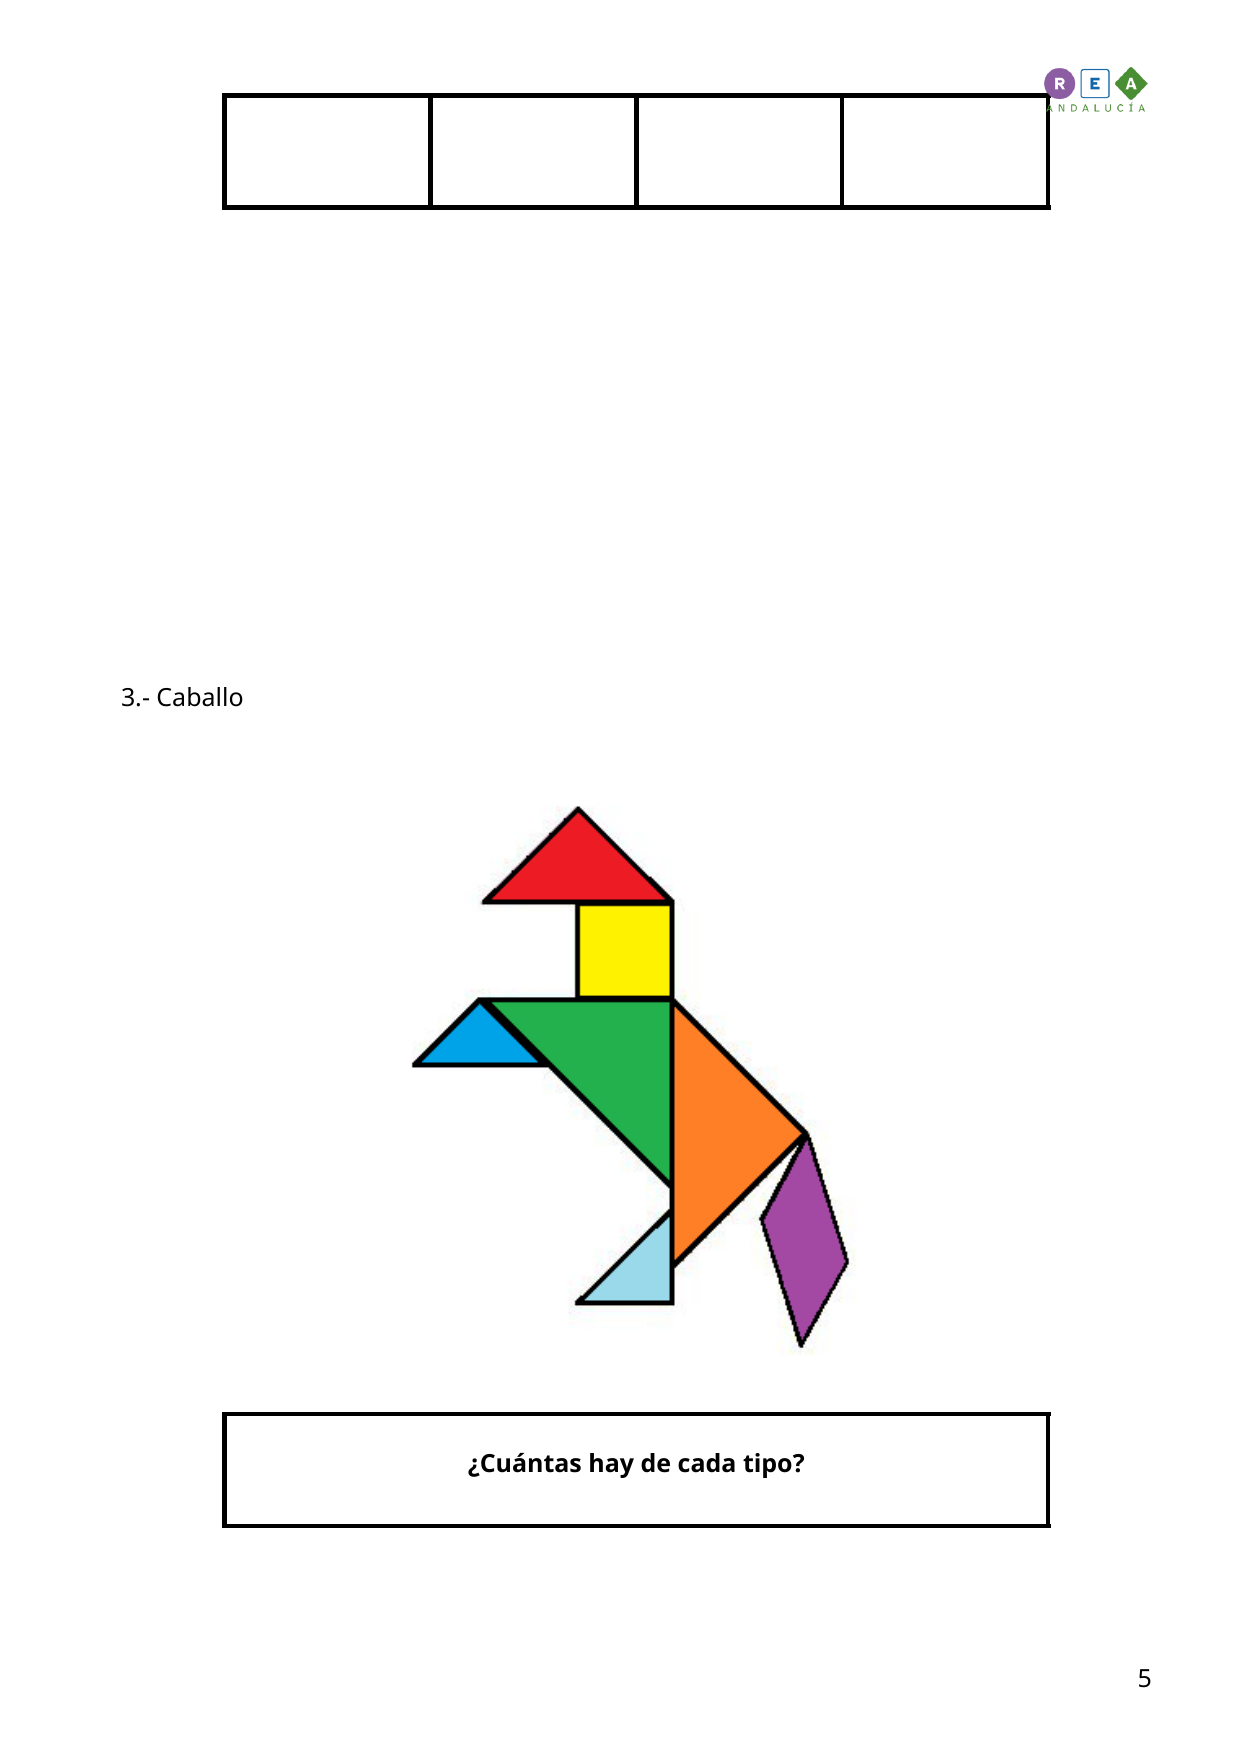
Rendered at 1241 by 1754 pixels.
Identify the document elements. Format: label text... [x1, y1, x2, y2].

text 3.- Caballo [121, 679, 1152, 713]
table_cell [639, 98, 840, 205]
table_cell [227, 98, 428, 205]
table_cell [433, 98, 634, 205]
table_cell [844, 98, 1046, 205]
table_header ¿Cuántas hay de cada tipo? [227, 1416, 1046, 1523]
